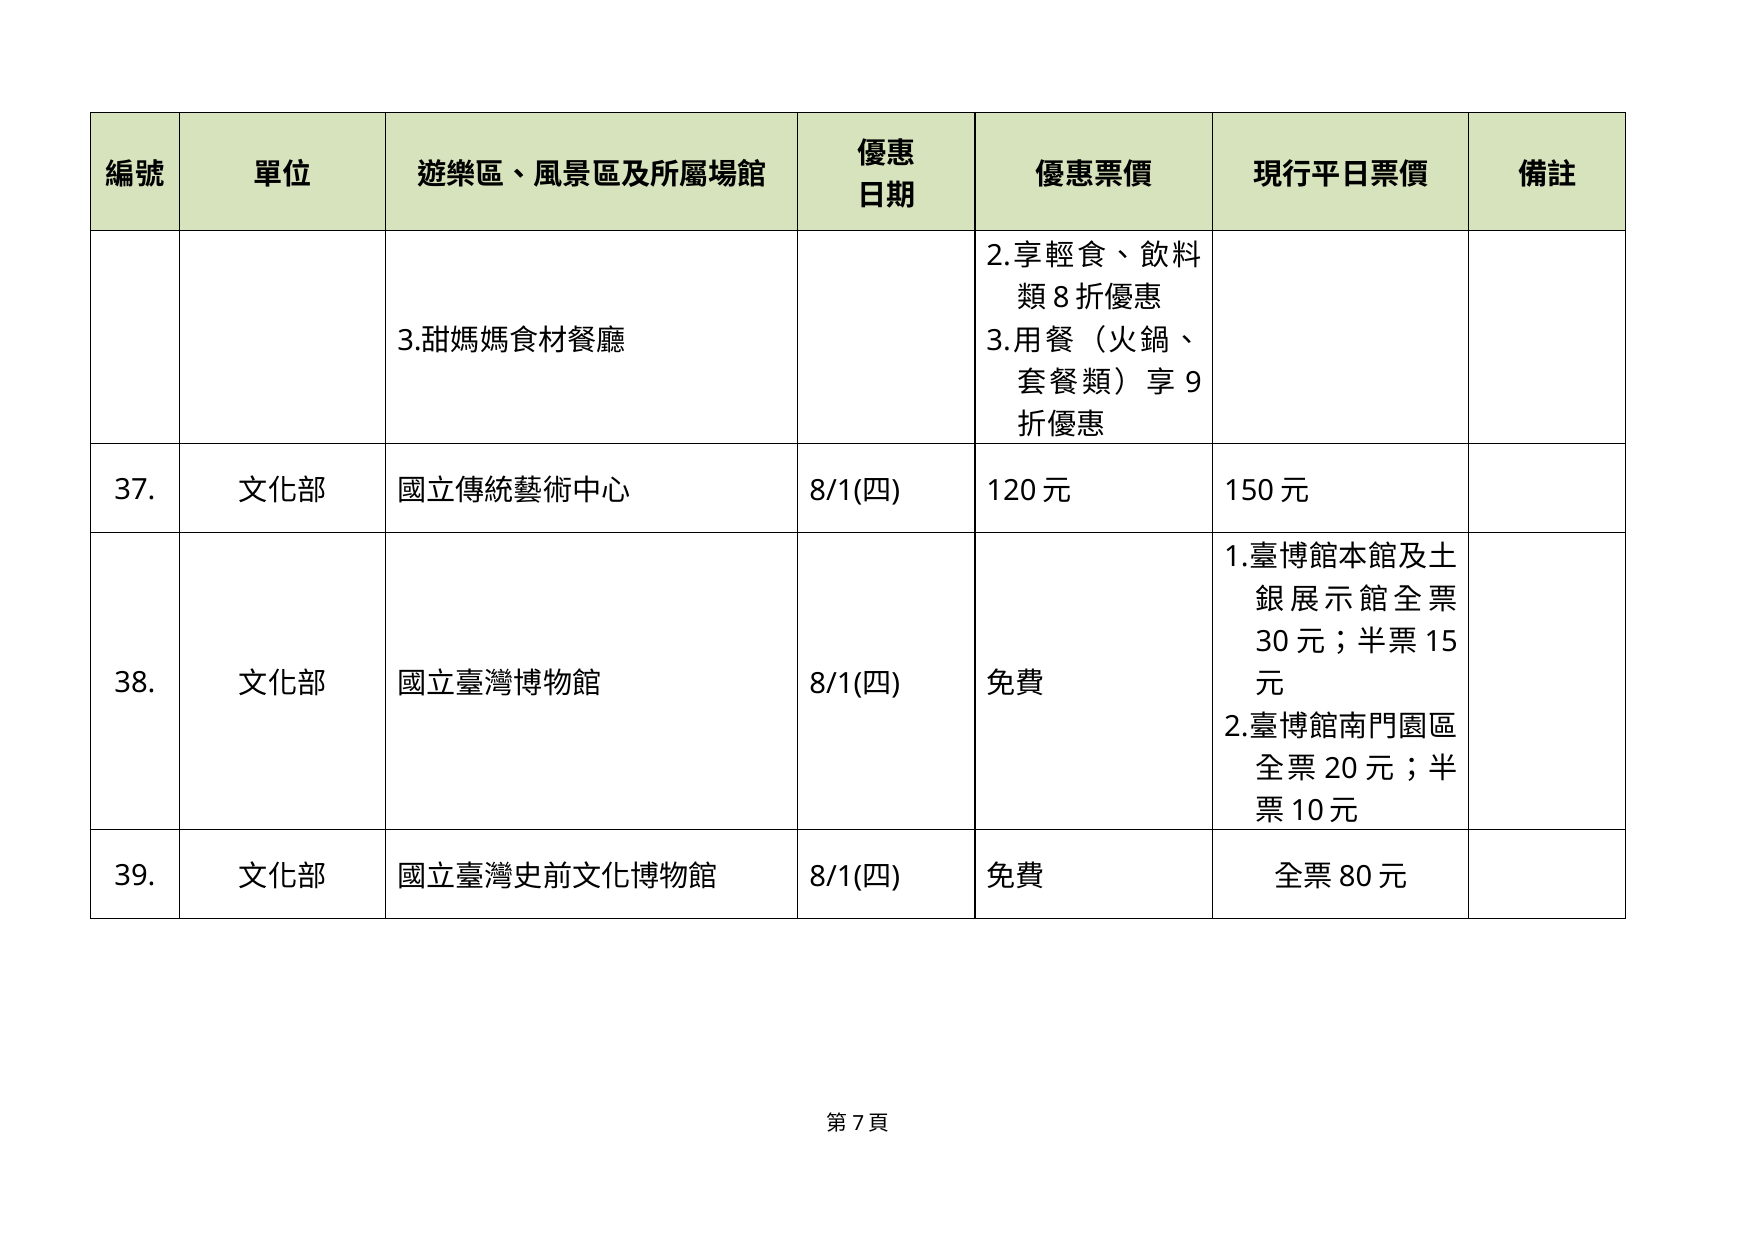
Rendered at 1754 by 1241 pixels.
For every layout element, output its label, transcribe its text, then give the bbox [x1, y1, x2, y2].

table_cell [798, 231, 974, 443]
table_cell 國立臺灣史前文化博物館 [386, 830, 797, 918]
table_cell 38. [91, 533, 179, 829]
table_cell 文化部 [180, 444, 385, 532]
table_cell 文化部 [180, 533, 385, 829]
table_cell [1469, 533, 1625, 829]
table_cell 150元 [1213, 444, 1468, 532]
table_cell 39. [91, 830, 179, 918]
table_header 遊樂區、風景區及所屬場館 [386, 113, 797, 230]
table_cell 文化部 [180, 830, 385, 918]
table_cell 8/1(四) [798, 444, 974, 532]
table_cell 37. [91, 444, 179, 532]
table_cell [91, 231, 179, 443]
table_header 現行平日票價 [1213, 113, 1468, 230]
table_cell [180, 231, 385, 443]
table_cell [1213, 231, 1468, 443]
table_cell 1.臺博館本館及土銀展示館全票30元；半票15元 2.臺博館南門園區全票20元；半票10元 [1213, 533, 1468, 829]
table_cell [1469, 444, 1625, 532]
table_header 編號 [91, 113, 179, 230]
table_cell 120元 [976, 444, 1212, 532]
table_cell 免費 [976, 830, 1212, 918]
table_cell 免費 [976, 533, 1212, 829]
table_cell [1469, 231, 1625, 443]
table_cell 國立臺灣博物館 [386, 533, 797, 829]
table_cell 全票80元 [1213, 830, 1468, 918]
table_cell 2.享輕食、飲料類8折優惠 3.用餐（火鍋、套餐類）享9折優惠 [976, 231, 1212, 443]
table_cell [1469, 830, 1625, 918]
table_header 優惠票價 [976, 113, 1212, 230]
table_cell 8/1(四) [798, 533, 974, 829]
table_header 備註 [1469, 113, 1625, 230]
table_cell 3.甜媽媽食材餐廳 [386, 231, 797, 443]
table_header 單位 [180, 113, 385, 230]
table_cell 8/1(四) [798, 830, 974, 918]
table_cell 國立傳統藝術中心 [386, 444, 797, 532]
table_header 優惠 日期 [798, 113, 974, 230]
